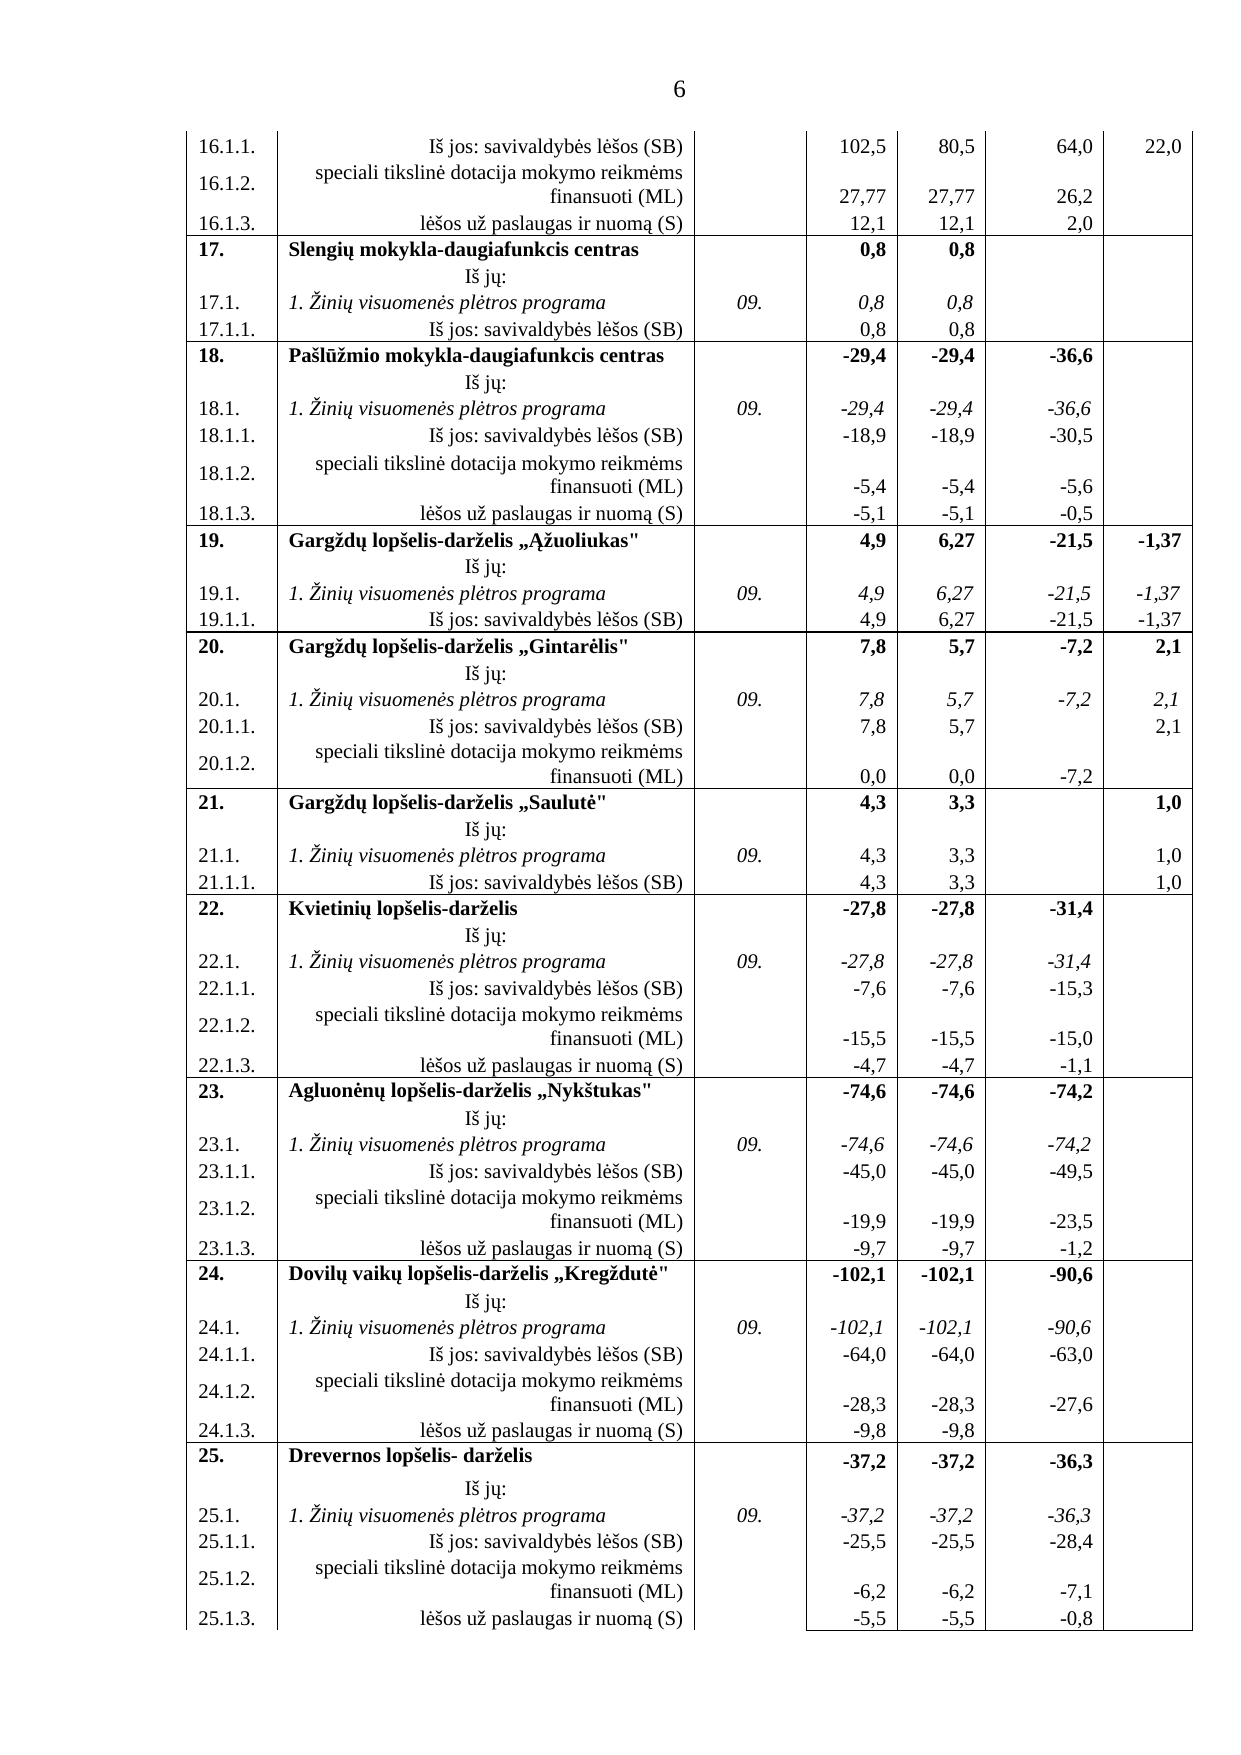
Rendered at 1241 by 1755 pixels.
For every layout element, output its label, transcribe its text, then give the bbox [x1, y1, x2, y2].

table_cell [1104, 288, 1192, 314]
table_cell -15,0 [986, 1000, 1103, 1050]
table_cell [1104, 394, 1192, 420]
table_cell [695, 920, 806, 947]
table_cell [1104, 1527, 1192, 1553]
table_cell -9,8 [898, 1416, 985, 1442]
table_cell Iš jų: [278, 658, 694, 684]
table_cell 7,8 [807, 685, 897, 711]
table_cell [807, 658, 897, 684]
table_cell -63,0 [986, 1339, 1103, 1366]
table_cell [898, 1103, 985, 1130]
table_cell -15,5 [898, 1000, 985, 1050]
table_cell -7,2 [986, 685, 1103, 711]
table_cell [1104, 1313, 1192, 1339]
table_cell [986, 711, 1103, 738]
table_cell [898, 920, 985, 947]
table_cell Iš jos: savivaldybės lėšos (SB) [278, 420, 694, 447]
table_cell Agluonėnų lopšelis-darželis „Nykštukas" [278, 1078, 694, 1103]
table_cell 4,9 [807, 578, 897, 605]
table_cell [695, 814, 806, 841]
table_cell [1104, 1500, 1192, 1527]
table_cell -102,1 [807, 1313, 897, 1339]
table_cell -31,4 [986, 895, 1103, 920]
table_cell 18.1.3. [187, 499, 277, 525]
table_cell 0,0 [807, 738, 897, 788]
table_cell -5,6 [986, 447, 1103, 498]
table_cell -7,6 [898, 974, 985, 1000]
table_cell -5,5 [898, 1603, 985, 1630]
table_cell 24.1.3. [187, 1416, 277, 1442]
table_cell [695, 605, 806, 631]
table_cell -9,8 [807, 1416, 897, 1442]
table_cell 80,5 [898, 131, 985, 158]
table_cell [1104, 1416, 1192, 1442]
table_cell -74,6 [898, 1130, 985, 1156]
table_cell [187, 1474, 277, 1500]
table_cell -15,5 [807, 1000, 897, 1050]
table_cell lėšos už paslaugas ir nuomą (S) [278, 1603, 694, 1630]
table_cell [695, 552, 806, 578]
table_cell [807, 1286, 897, 1313]
table_cell [807, 552, 897, 578]
table_cell speciali tikslinė dotacija mokymo reikmėms finansuoti (ML) [278, 738, 694, 788]
table_cell 2,0 [986, 208, 1103, 234]
table_cell Iš jos: savivaldybės lėšos (SB) [278, 974, 694, 1000]
table_cell Kvietinių lopšelis-darželis [278, 895, 694, 920]
table_cell -45,0 [898, 1156, 985, 1183]
table_cell -64,0 [807, 1339, 897, 1366]
table_cell [807, 814, 897, 841]
table_cell [187, 814, 277, 841]
table_cell [807, 1474, 897, 1500]
table_cell 09. [695, 841, 806, 867]
table_cell [986, 288, 1103, 314]
table_cell [695, 658, 806, 684]
table_cell [1104, 947, 1192, 973]
table_cell [1104, 342, 1192, 367]
table_cell [1104, 1050, 1192, 1077]
table_cell [1104, 261, 1192, 288]
table_cell 21.1. [187, 841, 277, 867]
table_cell 1. Žinių visuomenės plėtros programa [278, 841, 694, 867]
table_cell Iš jų: [278, 920, 694, 947]
table_cell Iš jos: savivaldybės lėšos (SB) [278, 314, 694, 341]
table_cell -36,6 [986, 394, 1103, 420]
table_cell [695, 342, 806, 367]
table_cell -9,7 [807, 1233, 897, 1259]
table_cell [807, 1103, 897, 1130]
table_cell [898, 1474, 985, 1500]
table_cell [1104, 1183, 1192, 1233]
table_cell [1104, 158, 1192, 208]
table_cell -102,1 [807, 1261, 897, 1286]
table_cell -6,2 [898, 1553, 985, 1603]
table_cell 1,0 [1104, 867, 1192, 894]
table_cell -90,6 [986, 1313, 1103, 1339]
table_cell -1,37 [1104, 605, 1192, 631]
table_cell Iš jų: [278, 1286, 694, 1313]
table_cell 4,9 [807, 605, 897, 631]
table_cell 23.1.1. [187, 1156, 277, 1183]
table_cell 21.1.1. [187, 867, 277, 894]
table_cell speciali tikslinė dotacija mokymo reikmėms finansuoti (ML) [278, 1183, 694, 1233]
table_cell 20.1. [187, 685, 277, 711]
table_cell Gargždų lopšelis-darželis „Saulutė" [278, 789, 694, 814]
table_cell [986, 1416, 1103, 1442]
table_cell 1. Žinių visuomenės plėtros programa [278, 394, 694, 420]
table_cell 22.1. [187, 947, 277, 973]
table_cell speciali tikslinė dotacija mokymo reikmėms finansuoti (ML) [278, 1553, 694, 1603]
table_cell Drevernos lopšelis- darželis [278, 1443, 694, 1473]
table_cell -5,5 [807, 1603, 897, 1630]
table_cell 26,2 [986, 158, 1103, 208]
table_cell 1. Žinių visuomenės plėtros programa [278, 1130, 694, 1156]
table_cell [1104, 1339, 1192, 1366]
table_cell -9,7 [898, 1233, 985, 1259]
table_cell -74,6 [807, 1078, 897, 1103]
table_cell Iš jos: savivaldybės lėšos (SB) [278, 1339, 694, 1366]
table_cell [1104, 738, 1192, 788]
table_cell [1104, 314, 1192, 341]
table_cell -5,4 [898, 447, 985, 498]
table_cell [898, 367, 985, 394]
table_cell -7,2 [986, 633, 1103, 658]
table_cell 1. Žinių visuomenės plėtros programa [278, 288, 694, 314]
table_cell [898, 261, 985, 288]
table_cell [1104, 1233, 1192, 1259]
table_cell 25.1.3. [187, 1603, 277, 1630]
table_cell [807, 261, 897, 288]
table_cell 102,5 [807, 131, 897, 158]
table_cell 1,0 [1104, 789, 1192, 814]
table_cell 09. [695, 947, 806, 973]
table_cell 22,0 [1104, 131, 1192, 158]
table_cell [1104, 658, 1192, 684]
table_cell -19,9 [807, 1183, 897, 1233]
table_cell [695, 1339, 806, 1366]
table_cell [898, 1286, 985, 1313]
table_cell Iš jų: [278, 552, 694, 578]
table_cell 18. [187, 342, 277, 367]
table_cell [695, 974, 806, 1000]
table_cell 17.1.1. [187, 314, 277, 341]
table_cell 0,8 [898, 288, 985, 314]
table_cell [187, 1103, 277, 1130]
table_cell [187, 1286, 277, 1313]
table_cell [695, 1553, 806, 1603]
table_cell 19. [187, 526, 277, 552]
table_cell Iš jos: savivaldybės lėšos (SB) [278, 131, 694, 158]
table_cell 25.1. [187, 1500, 277, 1527]
table_cell -102,1 [898, 1313, 985, 1339]
table_cell 3,3 [898, 789, 985, 814]
table_cell 4,3 [807, 841, 897, 867]
table_cell 5,7 [898, 633, 985, 658]
table_cell [695, 447, 806, 498]
table_cell -90,6 [986, 1261, 1103, 1286]
table_cell 24. [187, 1261, 277, 1286]
table_cell -5,1 [898, 499, 985, 525]
table_cell [1104, 920, 1192, 947]
table_cell -4,7 [898, 1050, 985, 1077]
table_cell -30,5 [986, 420, 1103, 447]
table_cell 5,7 [898, 685, 985, 711]
table_cell 23.1. [187, 1130, 277, 1156]
table_cell 0,8 [898, 236, 985, 261]
table_cell 09. [695, 1313, 806, 1339]
table_cell 24.1.2. [187, 1366, 277, 1416]
table_cell 21. [187, 789, 277, 814]
table_cell 12,1 [898, 208, 985, 234]
table_cell [1104, 420, 1192, 447]
table_cell -27,8 [807, 895, 897, 920]
table_cell [1104, 236, 1192, 261]
table_cell 6,27 [898, 578, 985, 605]
table_cell [986, 236, 1103, 261]
table_cell 09. [695, 1500, 806, 1527]
table_cell 22. [187, 895, 277, 920]
table_cell -0,5 [986, 499, 1103, 525]
table_cell [1104, 1103, 1192, 1130]
table_cell Iš jų: [278, 261, 694, 288]
table_cell [695, 236, 806, 261]
table_cell lėšos už paslaugas ir nuomą (S) [278, 1050, 694, 1077]
table_cell [1104, 447, 1192, 498]
table_cell 18.1. [187, 394, 277, 420]
table_cell 22.1.2. [187, 1000, 277, 1050]
table_cell -36,3 [986, 1443, 1103, 1473]
table_cell -36,6 [986, 342, 1103, 367]
table_cell [695, 1261, 806, 1286]
table_cell 09. [695, 578, 806, 605]
table_cell [695, 1233, 806, 1259]
table_cell -18,9 [807, 420, 897, 447]
table_cell [695, 738, 806, 788]
table_cell Iš jos: savivaldybės lėšos (SB) [278, 1527, 694, 1553]
table_cell -74,6 [898, 1078, 985, 1103]
table_cell 27,77 [898, 158, 985, 208]
table_cell 7,8 [807, 633, 897, 658]
table_cell -45,0 [807, 1156, 897, 1183]
table_cell -37,2 [807, 1500, 897, 1527]
table_cell -7,6 [807, 974, 897, 1000]
table_cell [695, 1603, 806, 1630]
table_cell 7,8 [807, 711, 897, 738]
table_cell [898, 552, 985, 578]
table_cell -27,6 [986, 1366, 1103, 1416]
table_cell Gargždų lopšelis-darželis „Gintarėlis" [278, 633, 694, 658]
table_cell Iš jos: savivaldybės lėšos (SB) [278, 1156, 694, 1183]
table_cell 2,1 [1104, 711, 1192, 738]
table_cell [695, 158, 806, 208]
table_cell [187, 552, 277, 578]
table_cell 16.1.3. [187, 208, 277, 234]
table_cell [695, 1366, 806, 1416]
table_cell [695, 789, 806, 814]
table_cell -5,1 [807, 499, 897, 525]
table_cell 20. [187, 633, 277, 658]
table_cell -23,5 [986, 1183, 1103, 1233]
table_cell lėšos už paslaugas ir nuomą (S) [278, 1416, 694, 1442]
table_cell [1104, 1000, 1192, 1050]
table_cell -7,2 [986, 738, 1103, 788]
table_cell 6,27 [898, 526, 985, 552]
table_cell Iš jų: [278, 1474, 694, 1500]
table_cell speciali tikslinė dotacija mokymo reikmėms finansuoti (ML) [278, 1000, 694, 1050]
table_cell [1104, 895, 1192, 920]
table_cell [187, 658, 277, 684]
table_cell [1104, 1286, 1192, 1313]
table_cell [807, 920, 897, 947]
table_cell 0,0 [898, 738, 985, 788]
table_cell [986, 841, 1103, 867]
table_cell 25.1.1. [187, 1527, 277, 1553]
table_cell 16.1.2. [187, 158, 277, 208]
table_cell [695, 633, 806, 658]
table_cell -1,37 [1104, 578, 1192, 605]
table_cell 18.1.1. [187, 420, 277, 447]
table_cell 1. Žinių visuomenės plėtros programa [278, 685, 694, 711]
table_cell 22.1.3. [187, 1050, 277, 1077]
table_cell 0,8 [807, 314, 897, 341]
table_cell [695, 1443, 806, 1473]
table_cell 3,3 [898, 867, 985, 894]
table_cell [695, 867, 806, 894]
table_cell [986, 261, 1103, 288]
table_cell [986, 1286, 1103, 1313]
table_cell -21,5 [986, 526, 1103, 552]
table_cell 1. Žinių visuomenės plėtros programa [278, 1313, 694, 1339]
table_cell [695, 420, 806, 447]
table_cell -37,2 [898, 1500, 985, 1527]
table_cell [695, 499, 806, 525]
table_cell 6,27 [898, 605, 985, 631]
table_cell -37,2 [898, 1443, 985, 1473]
table_cell -15,3 [986, 974, 1103, 1000]
table_cell -21,5 [986, 605, 1103, 631]
table_cell Iš jos: savivaldybės lėšos (SB) [278, 605, 694, 631]
table_cell speciali tikslinė dotacija mokymo reikmėms finansuoti (ML) [278, 158, 694, 208]
table_cell [695, 1078, 806, 1103]
table_cell [986, 867, 1103, 894]
table_cell -31,4 [986, 947, 1103, 973]
table_cell 20.1.2. [187, 738, 277, 788]
table_cell 25. [187, 1443, 277, 1473]
table_cell -7,1 [986, 1553, 1103, 1603]
table_cell [695, 526, 806, 552]
table_cell -27,8 [898, 895, 985, 920]
table_cell Gargždų lopšelis-darželis „Ąžuoliukas" [278, 526, 694, 552]
table_cell 20.1.1. [187, 711, 277, 738]
table_cell [187, 367, 277, 394]
table_cell [1104, 814, 1192, 841]
table_cell -28,4 [986, 1527, 1103, 1553]
table_cell [986, 367, 1103, 394]
table_cell Iš jos: savivaldybės lėšos (SB) [278, 711, 694, 738]
table_cell 0,8 [807, 236, 897, 261]
table_cell 22.1.1. [187, 974, 277, 1000]
table_cell [986, 552, 1103, 578]
table_cell [695, 1286, 806, 1313]
table_cell 23. [187, 1078, 277, 1103]
table_cell -19,9 [898, 1183, 985, 1233]
table_cell [1104, 1443, 1192, 1473]
table_cell Iš jų: [278, 367, 694, 394]
table_cell [986, 1103, 1103, 1130]
table_cell -1,2 [986, 1233, 1103, 1259]
table_cell -74,6 [807, 1130, 897, 1156]
table_cell [898, 814, 985, 841]
table_cell [1104, 1603, 1192, 1630]
table_cell -5,4 [807, 447, 897, 498]
table_cell [695, 1416, 806, 1442]
table_cell [187, 920, 277, 947]
table_cell [695, 1156, 806, 1183]
table_cell [695, 1000, 806, 1050]
table_cell [1104, 1156, 1192, 1183]
table_cell [986, 1474, 1103, 1500]
table_cell 27,77 [807, 158, 897, 208]
table_cell [695, 261, 806, 288]
table_cell [1104, 367, 1192, 394]
table_cell -25,5 [898, 1527, 985, 1553]
table_cell Iš jų: [278, 814, 694, 841]
table_cell [986, 658, 1103, 684]
table_cell -18,9 [898, 420, 985, 447]
table_cell [807, 367, 897, 394]
table_cell [1104, 552, 1192, 578]
table_cell 4,3 [807, 867, 897, 894]
table_cell 5,7 [898, 711, 985, 738]
table_cell 09. [695, 685, 806, 711]
table_cell 09. [695, 394, 806, 420]
table_cell -25,5 [807, 1527, 897, 1553]
table_cell Iš jų: [278, 1103, 694, 1130]
table_cell [1104, 974, 1192, 1000]
table_cell [986, 314, 1103, 341]
table_cell -29,4 [807, 394, 897, 420]
table_cell 64,0 [986, 131, 1103, 158]
table_cell [1104, 1078, 1192, 1103]
table_cell -1,1 [986, 1050, 1103, 1077]
table_cell [986, 920, 1103, 947]
table_cell [1104, 499, 1192, 525]
table_cell 1,0 [1104, 841, 1192, 867]
table_cell 4,3 [807, 789, 897, 814]
table_cell 2,1 [1104, 685, 1192, 711]
table_cell speciali tikslinė dotacija mokymo reikmėms finansuoti (ML) [278, 1366, 694, 1416]
table_cell 0,8 [898, 314, 985, 341]
table_cell -0,8 [986, 1603, 1103, 1630]
table_cell [187, 261, 277, 288]
table_cell [695, 1050, 806, 1077]
table_cell -4,7 [807, 1050, 897, 1077]
table_cell [695, 1183, 806, 1233]
table_cell lėšos už paslaugas ir nuomą (S) [278, 1233, 694, 1259]
table_cell 4,9 [807, 526, 897, 552]
table_cell 25.1.2. [187, 1553, 277, 1603]
table_cell 12,1 [807, 208, 897, 234]
table_cell [1104, 1553, 1192, 1603]
table_cell 24.1.1. [187, 1339, 277, 1366]
table_cell [695, 131, 806, 158]
table_cell [695, 1527, 806, 1553]
table_cell 3,3 [898, 841, 985, 867]
table_cell Dovilų vaikų lopšelis-darželis „Kregždutė" [278, 1261, 694, 1286]
table_cell 09. [695, 1130, 806, 1156]
table_cell 19.1.1. [187, 605, 277, 631]
table_cell -74,2 [986, 1078, 1103, 1103]
table_cell -102,1 [898, 1261, 985, 1286]
table_cell [1104, 1366, 1192, 1416]
table_cell -27,8 [898, 947, 985, 973]
table_cell Slengių mokykla-daugiafunkcis centras [278, 236, 694, 261]
table_cell -28,3 [898, 1366, 985, 1416]
table_cell [695, 314, 806, 341]
table_cell [695, 1474, 806, 1500]
table_cell -6,2 [807, 1553, 897, 1603]
table_cell 16.1.1. [187, 131, 277, 158]
table_cell 0,8 [807, 288, 897, 314]
table_cell [695, 208, 806, 234]
table_cell lėšos už paslaugas ir nuomą (S) [278, 208, 694, 234]
table_cell -21,5 [986, 578, 1103, 605]
table_cell 1. Žinių visuomenės plėtros programa [278, 1500, 694, 1527]
table_cell -29,4 [898, 342, 985, 367]
table_cell [898, 658, 985, 684]
table_cell 17.1. [187, 288, 277, 314]
table_cell [695, 1103, 806, 1130]
table_cell 23.1.3. [187, 1233, 277, 1259]
table_cell 1. Žinių visuomenės plėtros programa [278, 578, 694, 605]
table_cell 17. [187, 236, 277, 261]
table_cell speciali tikslinė dotacija mokymo reikmėms finansuoti (ML) [278, 447, 694, 498]
table_cell [1104, 208, 1192, 234]
table_cell -49,5 [986, 1156, 1103, 1183]
table_cell 09. [695, 288, 806, 314]
table_cell Pašlūžmio mokykla-daugiafunkcis centras [278, 342, 694, 367]
table_cell [1104, 1474, 1192, 1500]
table_cell [695, 895, 806, 920]
table_cell -74,2 [986, 1130, 1103, 1156]
table_cell [695, 711, 806, 738]
table_cell -37,2 [807, 1443, 897, 1473]
table_cell -64,0 [898, 1339, 985, 1366]
table_cell -28,3 [807, 1366, 897, 1416]
table_cell 23.1.2. [187, 1183, 277, 1233]
table_cell lėšos už paslaugas ir nuomą (S) [278, 499, 694, 525]
table_cell [1104, 1261, 1192, 1286]
table_cell 24.1. [187, 1313, 277, 1339]
table_cell -27,8 [807, 947, 897, 973]
table_cell [1104, 1130, 1192, 1156]
table_cell [695, 367, 806, 394]
table_cell -36,3 [986, 1500, 1103, 1527]
table_cell 19.1. [187, 578, 277, 605]
table_cell -29,4 [807, 342, 897, 367]
table_cell 18.1.2. [187, 447, 277, 498]
table_cell 2,1 [1104, 633, 1192, 658]
table_cell [986, 814, 1103, 841]
table_cell [986, 789, 1103, 814]
table_cell -1,37 [1104, 526, 1192, 552]
table_cell 1. Žinių visuomenės plėtros programa [278, 947, 694, 973]
table_cell -29,4 [898, 394, 985, 420]
table_cell Iš jos: savivaldybės lėšos (SB) [278, 867, 694, 894]
